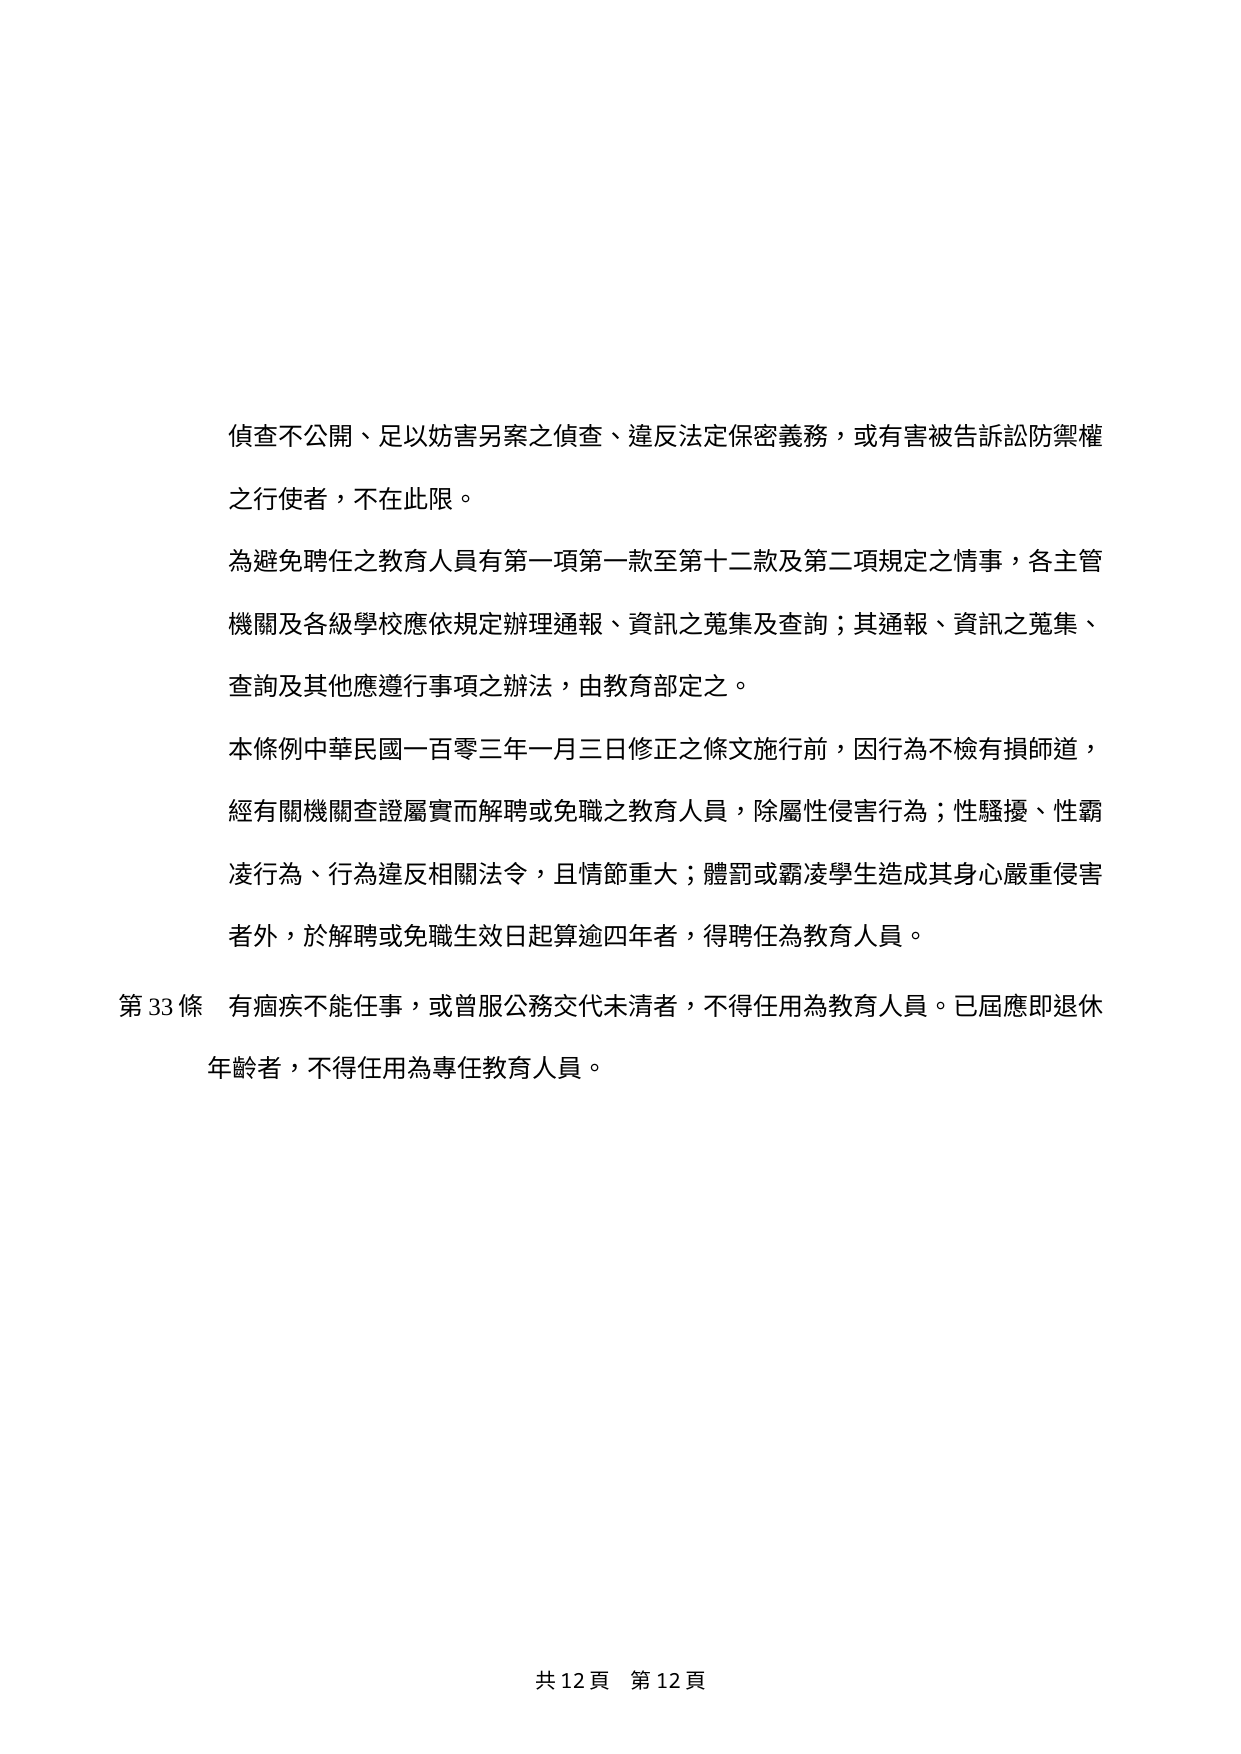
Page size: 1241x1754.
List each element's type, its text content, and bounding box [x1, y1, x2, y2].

text 本條例中華民國一百零三年一月三日修正之條文施行前，因行為不檢有損師道，經有關機關查證屬實而解聘或免職之教育人員，除屬性侵害行為；性騷擾、性霸凌行為、行為違反相關法令，且情節重大；體罰或霸凌學生造成其身心嚴重侵害者外，於解聘或免職生效日起算逾四年者，得聘任為教育人員。 [229, 706, 1122, 956]
text 偵查不公開、足以妨害另案之偵查、違反法定保密義務，或有害被告訴訟防禦權之行使者，不在此限。 [229, 393, 1122, 518]
text 為避免聘任之教育人員有第一項第一款至第十二款及第二項規定之情事，各主管機關及各級學校應依規定辦理通報、資訊之蒐集及查詢；其通報、資訊之蒐集、查詢及其他應遵行事項之辦法，由教育部定之。 [229, 518, 1122, 706]
text 第33條 有痼疾不能任事，或曾服公務交代未清者，不得任用為教育人員。已屆應即退休年齡者，不得任用為專任教育人員。 [118, 962, 1122, 1087]
